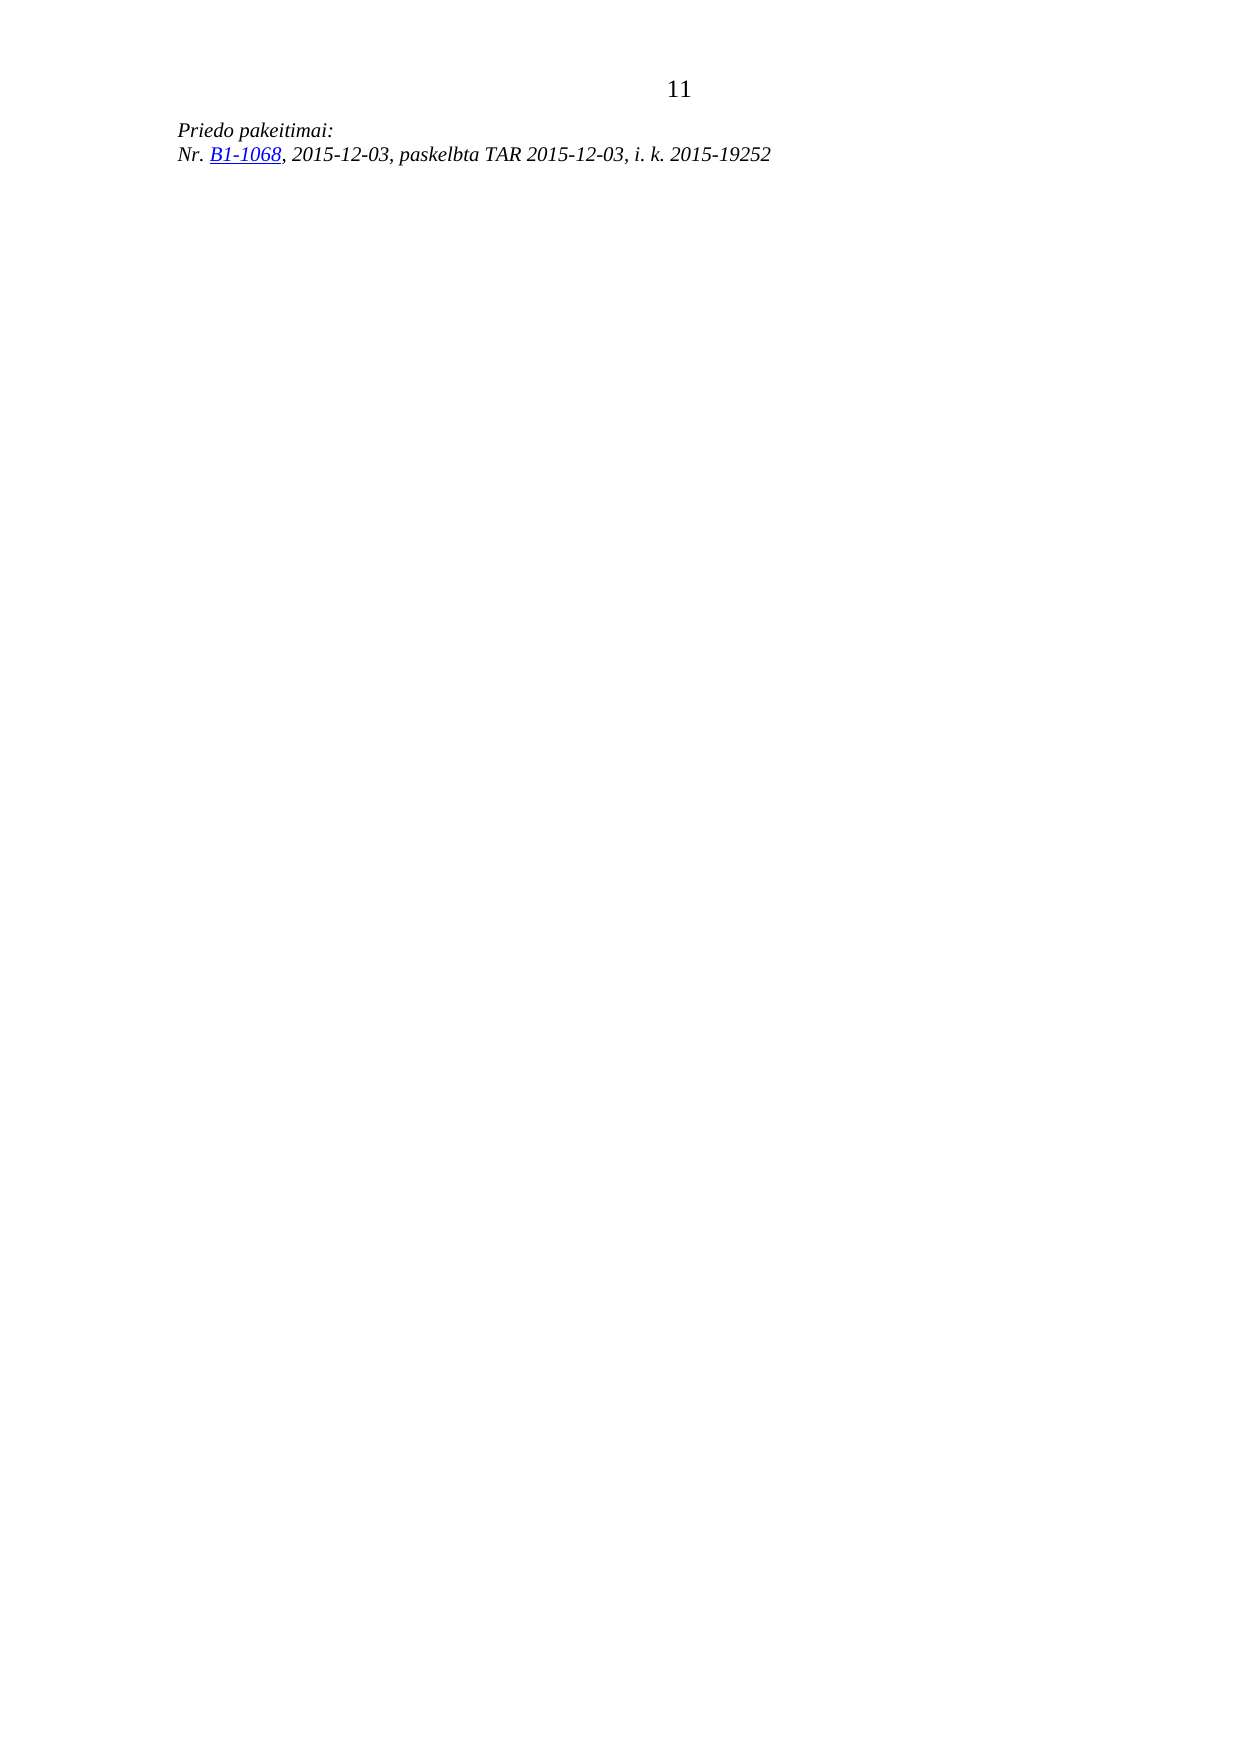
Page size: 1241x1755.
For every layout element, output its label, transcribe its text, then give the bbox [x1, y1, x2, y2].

text Nr. B1-1068, 2015-12-03, paskelbta TAR 2015-12-03, i. k. 2015-19252 [177, 142, 1181, 166]
text Priedo pakeitimai: [177, 118, 1181, 142]
